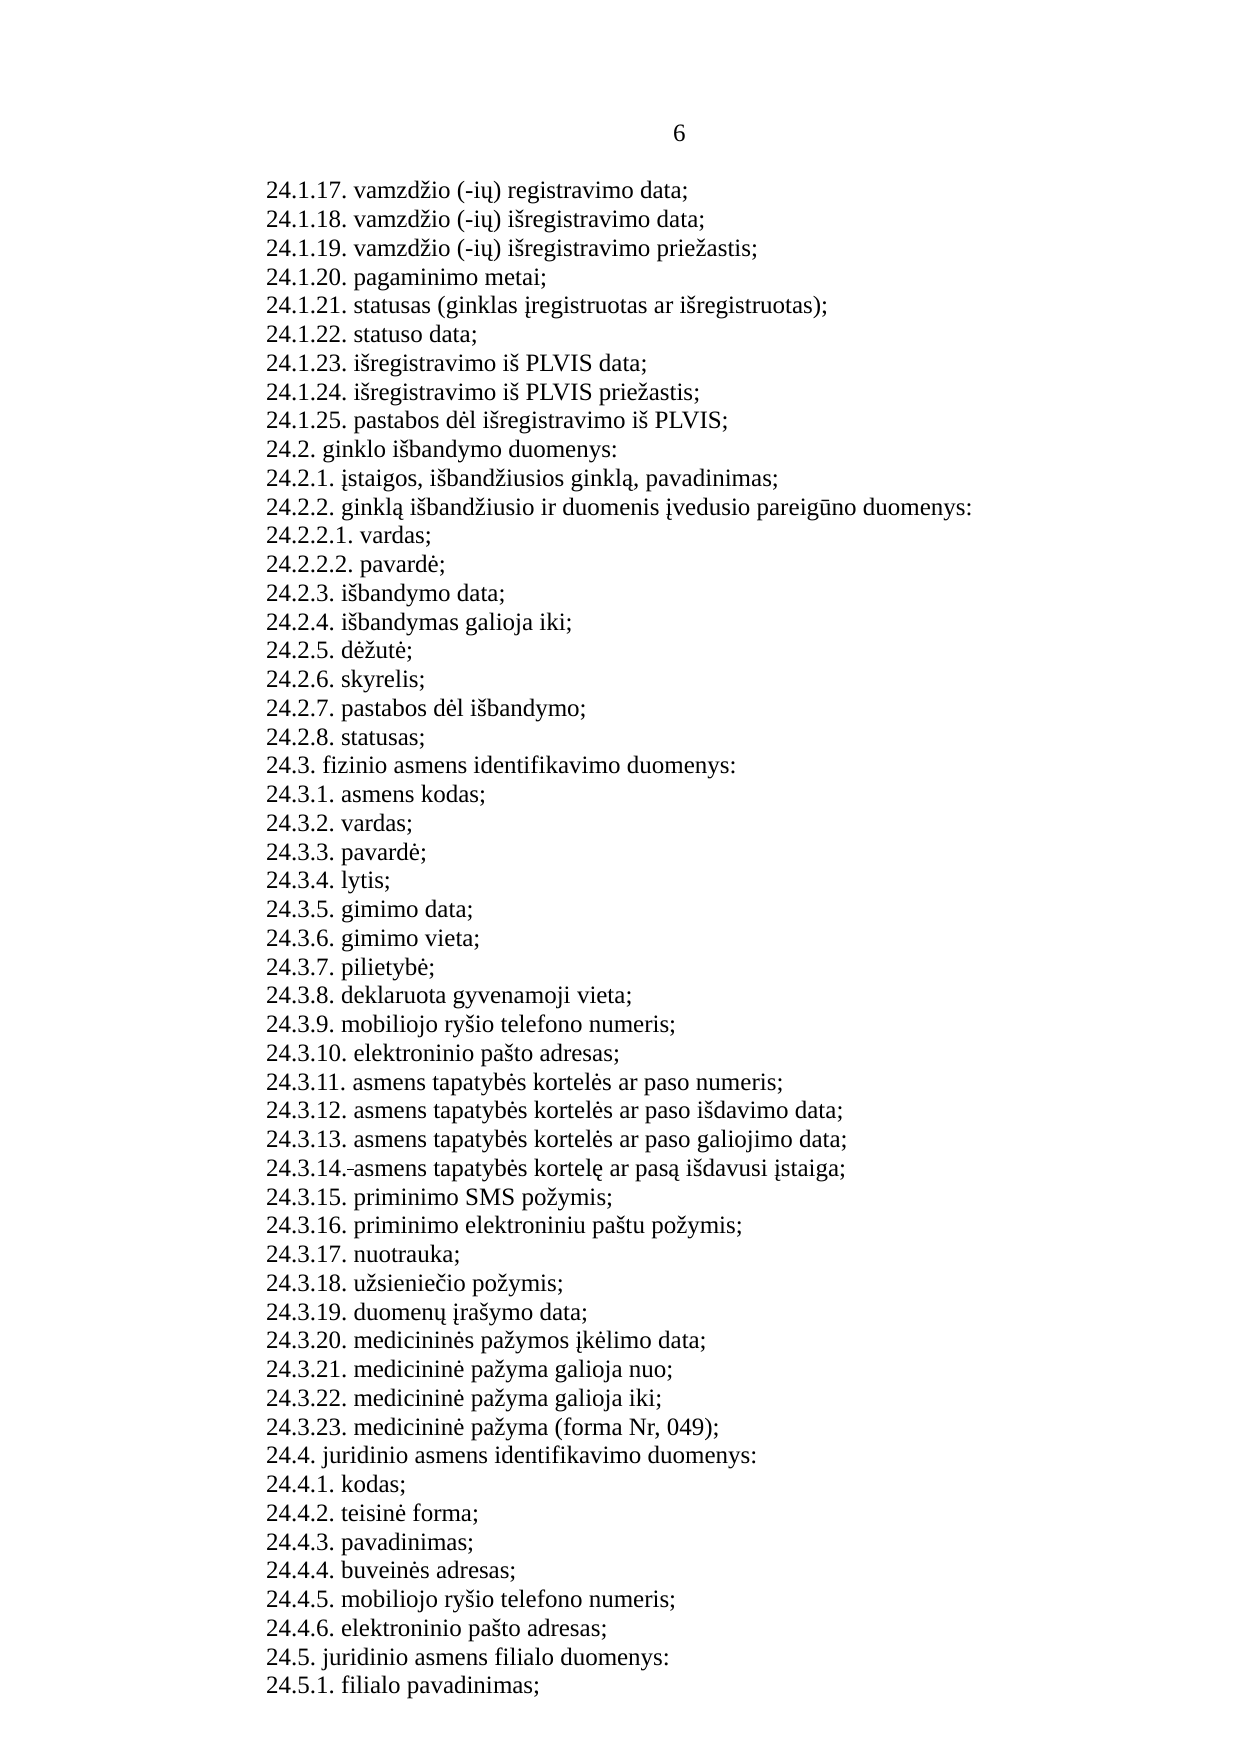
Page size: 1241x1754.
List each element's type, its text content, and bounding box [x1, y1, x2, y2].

text 24.1.25. pastabos dėl išregistravimo iš PLVIS; [177, 406, 1181, 434]
text 24.3.22. medicininė pažyma galioja iki; [177, 1383, 1181, 1412]
text 24.1.24. išregistravimo iš PLVIS priežastis; [177, 377, 1181, 406]
text 24.3.18. užsieniečio požymis; [177, 1268, 1181, 1297]
text 24.2.4. išbandymas galioja iki; [177, 607, 1181, 636]
text 24.2.3. išbandymo data; [177, 578, 1181, 607]
text 24.4.1. kodas; [177, 1469, 1181, 1498]
text 24.2.1. įstaigos, išbandžiusios ginklą, pavadinimas; [177, 463, 1181, 492]
text 24.3.16. priminimo elektroniniu paštu požymis; [177, 1211, 1181, 1239]
text 24.1.17. vamzdžio (-ių) registravimo data; [177, 176, 1181, 204]
text 24.3.21. medicininė pažyma galioja nuo; [177, 1354, 1181, 1383]
text 24.4.3. pavadinimas; [177, 1527, 1181, 1556]
text 24.3.6. gimimo vieta; [177, 923, 1181, 952]
text 24.3.7. pilietybė; [177, 952, 1181, 981]
text 24.4. juridinio asmens identifikavimo duomenys: [177, 1441, 1181, 1469]
text 24.2.2. ginklą išbandžiusio ir duomenis įvedusio pareigūno duomenys: [177, 492, 1181, 521]
text 24.2.5. dėžutė; [177, 636, 1181, 664]
text 24.3.5. gimimo data; [177, 894, 1181, 923]
text 24.3.13. asmens tapatybės kortelės ar paso galiojimo data; [177, 1124, 1181, 1153]
text 24.3.4. lytis; [177, 866, 1181, 894]
text 24.4.2. teisinė forma; [177, 1498, 1181, 1527]
text 24.3. fizinio asmens identifikavimo duomenys: [177, 751, 1181, 779]
text 24.1.22. statuso data; [177, 319, 1181, 348]
text 24.3.14. asmens tapatybės kortelę ar pasą išdavusi įstaiga; [177, 1153, 1181, 1182]
text 24.2.6. skyrelis; [177, 664, 1181, 693]
text 24.3.23. medicininė pažyma (forma Nr, 049); [177, 1412, 1181, 1441]
text 24.4.4. buveinės adresas; [177, 1556, 1181, 1584]
text 24.2.2.2. pavardė; [177, 549, 1181, 578]
text 24.3.9. mobiliojo ryšio telefono numeris; [177, 1009, 1181, 1038]
text 24.3.20. medicininės pažymos įkėlimo data; [177, 1326, 1181, 1354]
text 24.3.8. deklaruota gyvenamoji vieta; [177, 981, 1181, 1009]
text 24.3.3. pavardė; [177, 837, 1181, 866]
text 24.5. juridinio asmens filialo duomenys: [177, 1642, 1181, 1671]
text 24.2. ginklo išbandymo duomenys: [177, 434, 1181, 463]
text 24.3.1. asmens kodas; [177, 779, 1181, 808]
text 24.2.8. statusas; [177, 722, 1181, 751]
text 24.1.23. išregistravimo iš PLVIS data; [177, 348, 1181, 377]
text 24.3.15. priminimo SMS požymis; [177, 1182, 1181, 1211]
text 24.4.6. elektroninio pašto adresas; [177, 1613, 1181, 1642]
text 24.2.7. pastabos dėl išbandymo; [177, 693, 1181, 722]
text 24.4.5. mobiliojo ryšio telefono numeris; [177, 1584, 1181, 1613]
text 24.3.12. asmens tapatybės kortelės ar paso išdavimo data; [177, 1096, 1181, 1124]
text 24.3.17. nuotrauka; [177, 1239, 1181, 1268]
text 24.1.21. statusas (ginklas įregistruotas ar išregistruotas); [177, 291, 1181, 319]
text 24.3.19. duomenų įrašymo data; [177, 1297, 1181, 1326]
text 24.3.10. elektroninio pašto adresas; [177, 1038, 1181, 1067]
text 24.1.20. pagaminimo metai; [177, 262, 1181, 291]
text 24.3.11. asmens tapatybės kortelės ar paso numeris; [177, 1067, 1181, 1096]
text 24.1.18. vamzdžio (-ių) išregistravimo data; [177, 204, 1181, 233]
text 24.3.2. vardas; [177, 808, 1181, 837]
text 24.5.1. filialo pavadinimas; [177, 1671, 1181, 1699]
text 24.2.2.1. vardas; [177, 521, 1181, 549]
text 24.1.19. vamzdžio (-ių) išregistravimo priežastis; [177, 233, 1181, 262]
